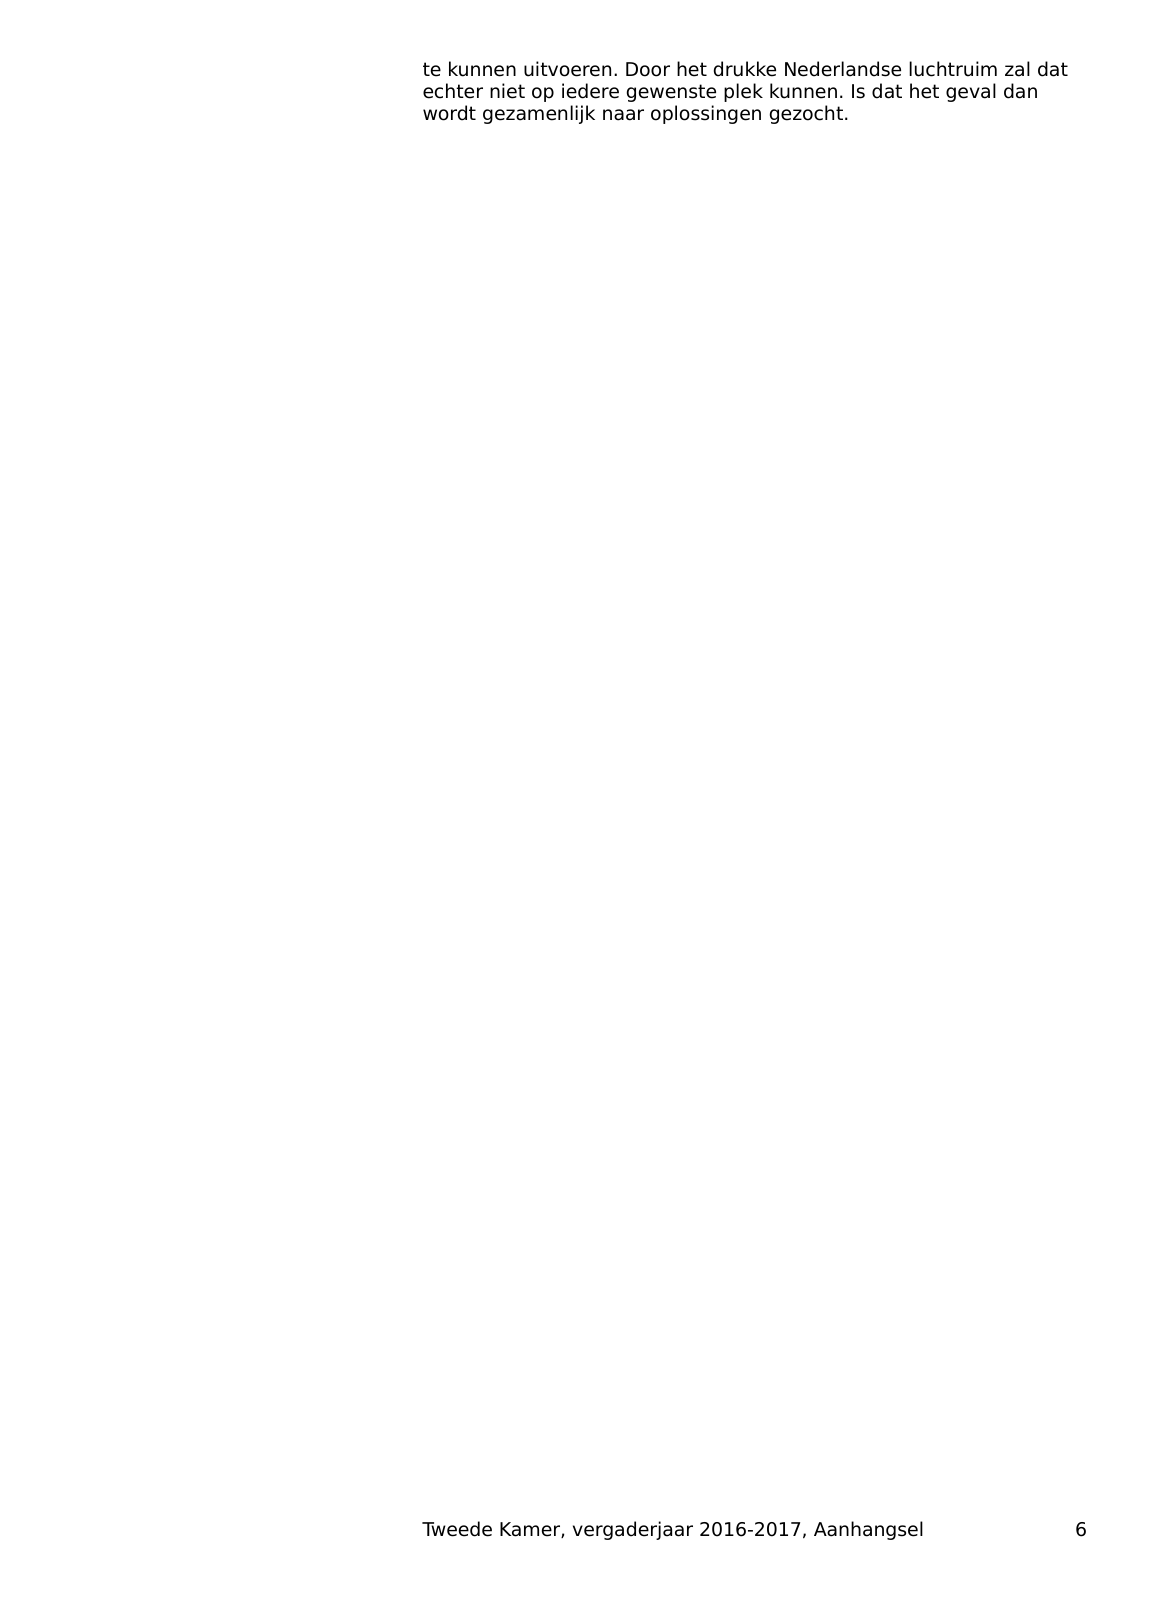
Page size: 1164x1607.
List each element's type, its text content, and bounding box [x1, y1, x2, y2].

text te kunnen uitvoeren. Door het drukke Nederlandse luchtruim zal dat echter niet op iedere gewenste plek kunnen. Is dat het geval dan wordt gezamenlijk naar oplossingen gezocht. [422, 59, 1087, 125]
